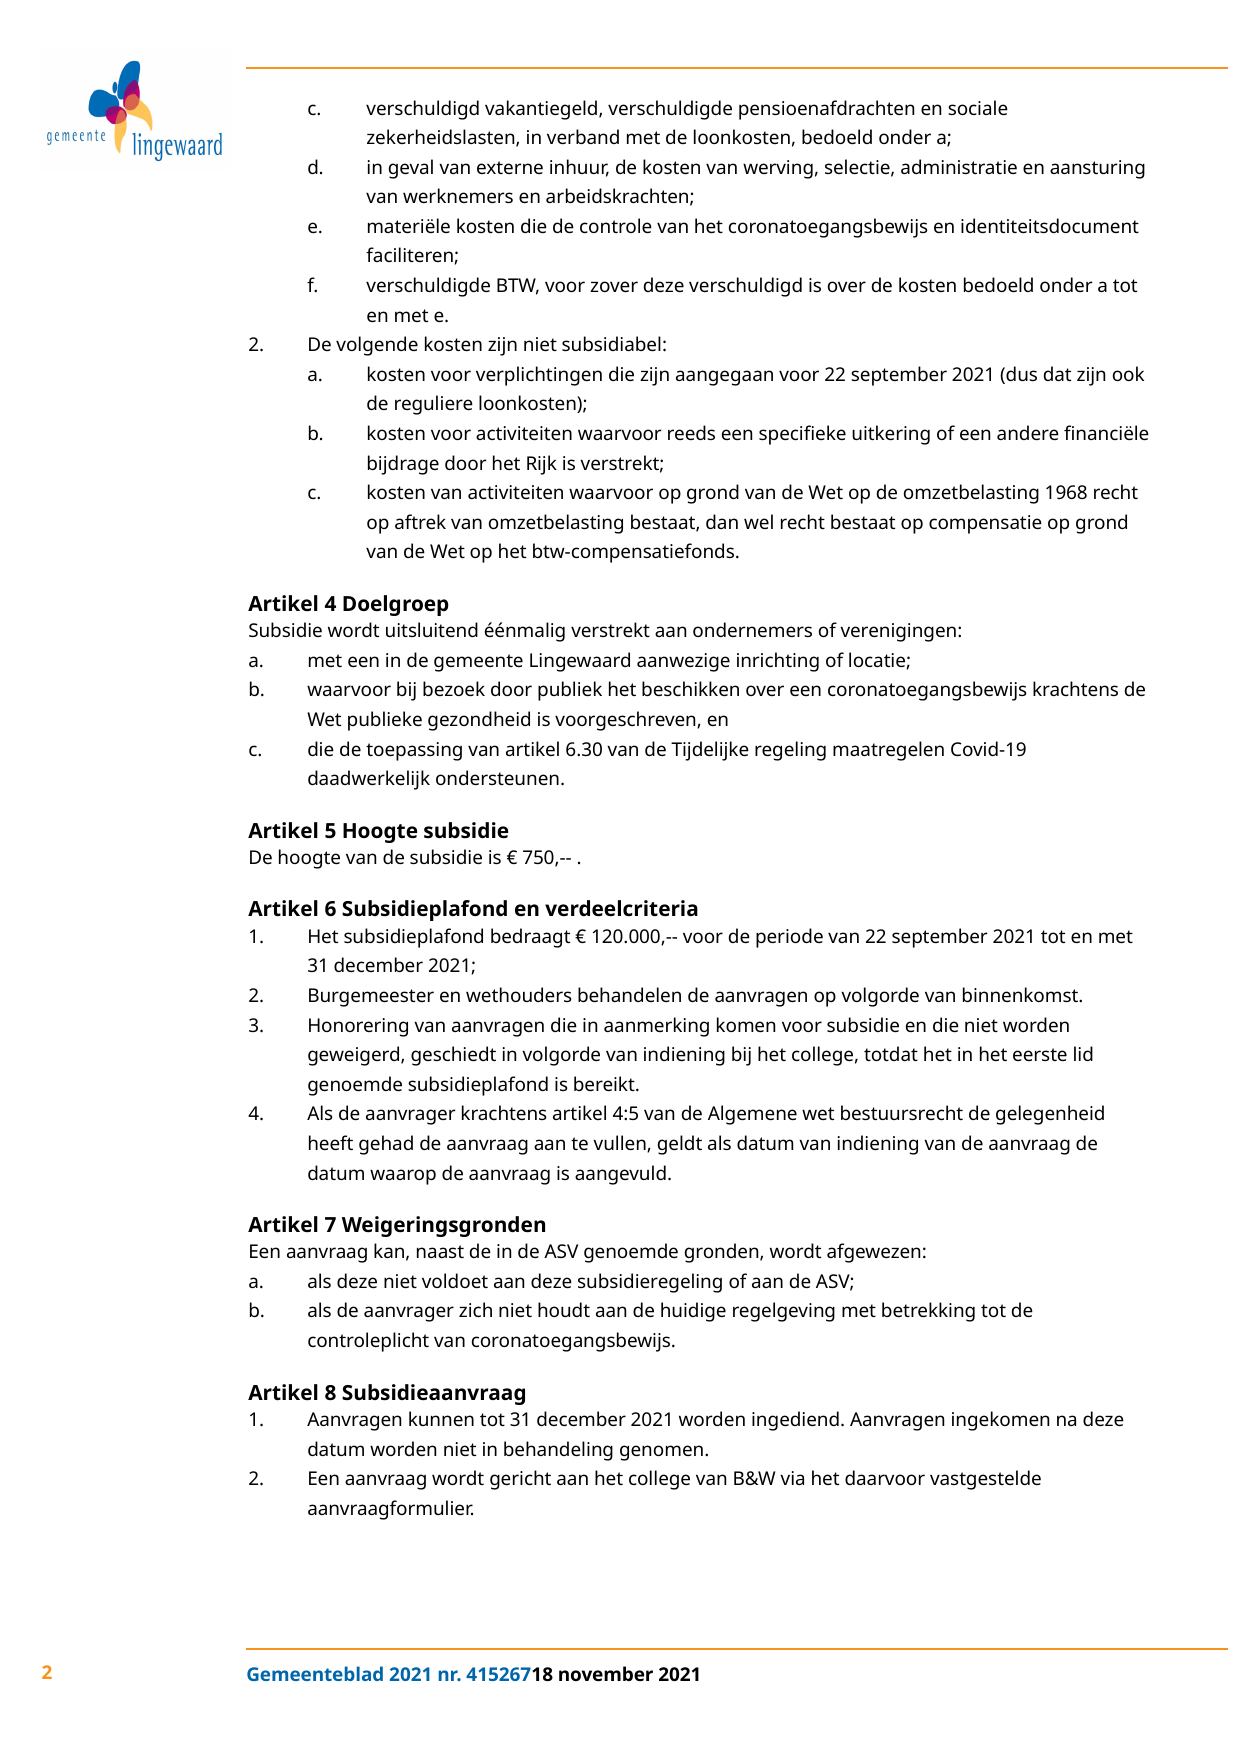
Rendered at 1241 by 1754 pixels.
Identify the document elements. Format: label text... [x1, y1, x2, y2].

text De hoogte van de subsidie is € 750,-- . [248, 844, 1152, 870]
list Een aanvraag wordt gericht aan het college van B&W via het daarvoor vastgestelde aanvraagformulier. [248, 1465, 1152, 1521]
text Subsidie wordt uitsluitend éénmalig verstrekt aan ondernemers of verenigingen: [248, 617, 1152, 643]
text Artikel 6 Subsidieplafond en verdeelcriteria [248, 894, 1152, 923]
list die de toepassing van artikel 6.30 van de Tijdelijke regeling maatregelen Covid-19 daadwerkelijk ondersteunen. [248, 736, 1152, 791]
text Artikel 4 Doelgroep [248, 589, 1152, 617]
list met een in de gemeente Lingewaard aanwezige inrichting of locatie; [248, 647, 1152, 673]
picture [41, 47, 231, 172]
list kosten van activiteiten waarvoor op grond van de Wet op de omzetbelasting 1968 recht op aftrek van omzetbelasting bestaat, dan wel recht bestaat op compensatie op grond van de Wet op het btw-compensatiefonds. [307, 479, 1152, 564]
list Aanvragen kunnen tot 31 december 2021 worden ingediend. Aanvragen ingekomen na deze datum worden niet in behandeling genomen. [248, 1406, 1152, 1461]
text Een aanvraag kan, naast de in de ASV genoemde gronden, wordt afgewezen: [248, 1238, 1152, 1264]
list als de aanvrager zich niet houdt aan de huidige regelgeving met betrekking tot de controleplicht van coronatoegangsbewijs. [248, 1298, 1152, 1353]
list Honorering van aanvragen die in aanmerking komen voor subsidie en die niet worden geweigerd, geschiedt in volgorde van indiening bij het college, totdat het in het eerste lid genoemde subsidieplafond is bereikt. [248, 1012, 1152, 1097]
list waarvoor bij bezoek door publiek het beschikken over een coronatoegangsbewijs krachtens de Wet publieke gezondheid is voorgeschreven, en [248, 677, 1152, 732]
list kosten voor verplichtingen die zijn aangegaan voor 22 september 2021 (dus dat zijn ook de reguliere loonkosten); [307, 361, 1152, 416]
list als deze niet voldoet aan deze subsidieregeling of aan de ASV; [248, 1268, 1152, 1294]
list materiële kosten die de controle van het coronatoegangsbewijs en identiteitsdocument faciliteren; [307, 213, 1152, 268]
list kosten voor activiteiten waarvoor reeds een specifieke uitkering of een andere financiële bijdrage door het Rijk is verstrekt; [307, 420, 1152, 476]
list verschuldigde BTW, voor zover deze verschuldigd is over de kosten bedoeld onder a tot en met e. [307, 272, 1152, 328]
list Het subsidieplafond bedraagt € 120.000,-- voor de periode van 22 september 2021 tot en met 31 december 2021; [248, 923, 1152, 978]
list De volgende kosten zijn niet subsidiabel: [248, 331, 1152, 357]
text Artikel 5 Hoogte subsidie [248, 816, 1152, 844]
list Burgemeester en wethouders behandelen de aanvragen op volgorde van binnenkomst. [248, 982, 1152, 1008]
list Als de aanvrager krachtens artikel 4:5 van de Algemene wet bestuursrecht de gelegenheid heeft gehad de aanvraag aan te vullen, geldt als datum van indiening van de aanvraag de datum waarop de aanvraag is aangevuld. [248, 1101, 1152, 1185]
list verschuldigd vakantiegeld, verschuldigde pensioenafdrachten en sociale zekerheidslasten, in verband met de loonkosten, bedoeld onder a; [307, 95, 1152, 150]
text Artikel 8 Subsidieaanvraag [248, 1378, 1152, 1406]
text Artikel 7 Weigeringsgronden [248, 1210, 1152, 1238]
list in geval van externe inhuur, de kosten van werving, selectie, administratie en aansturing van werknemers en arbeidskrachten; [307, 154, 1152, 209]
